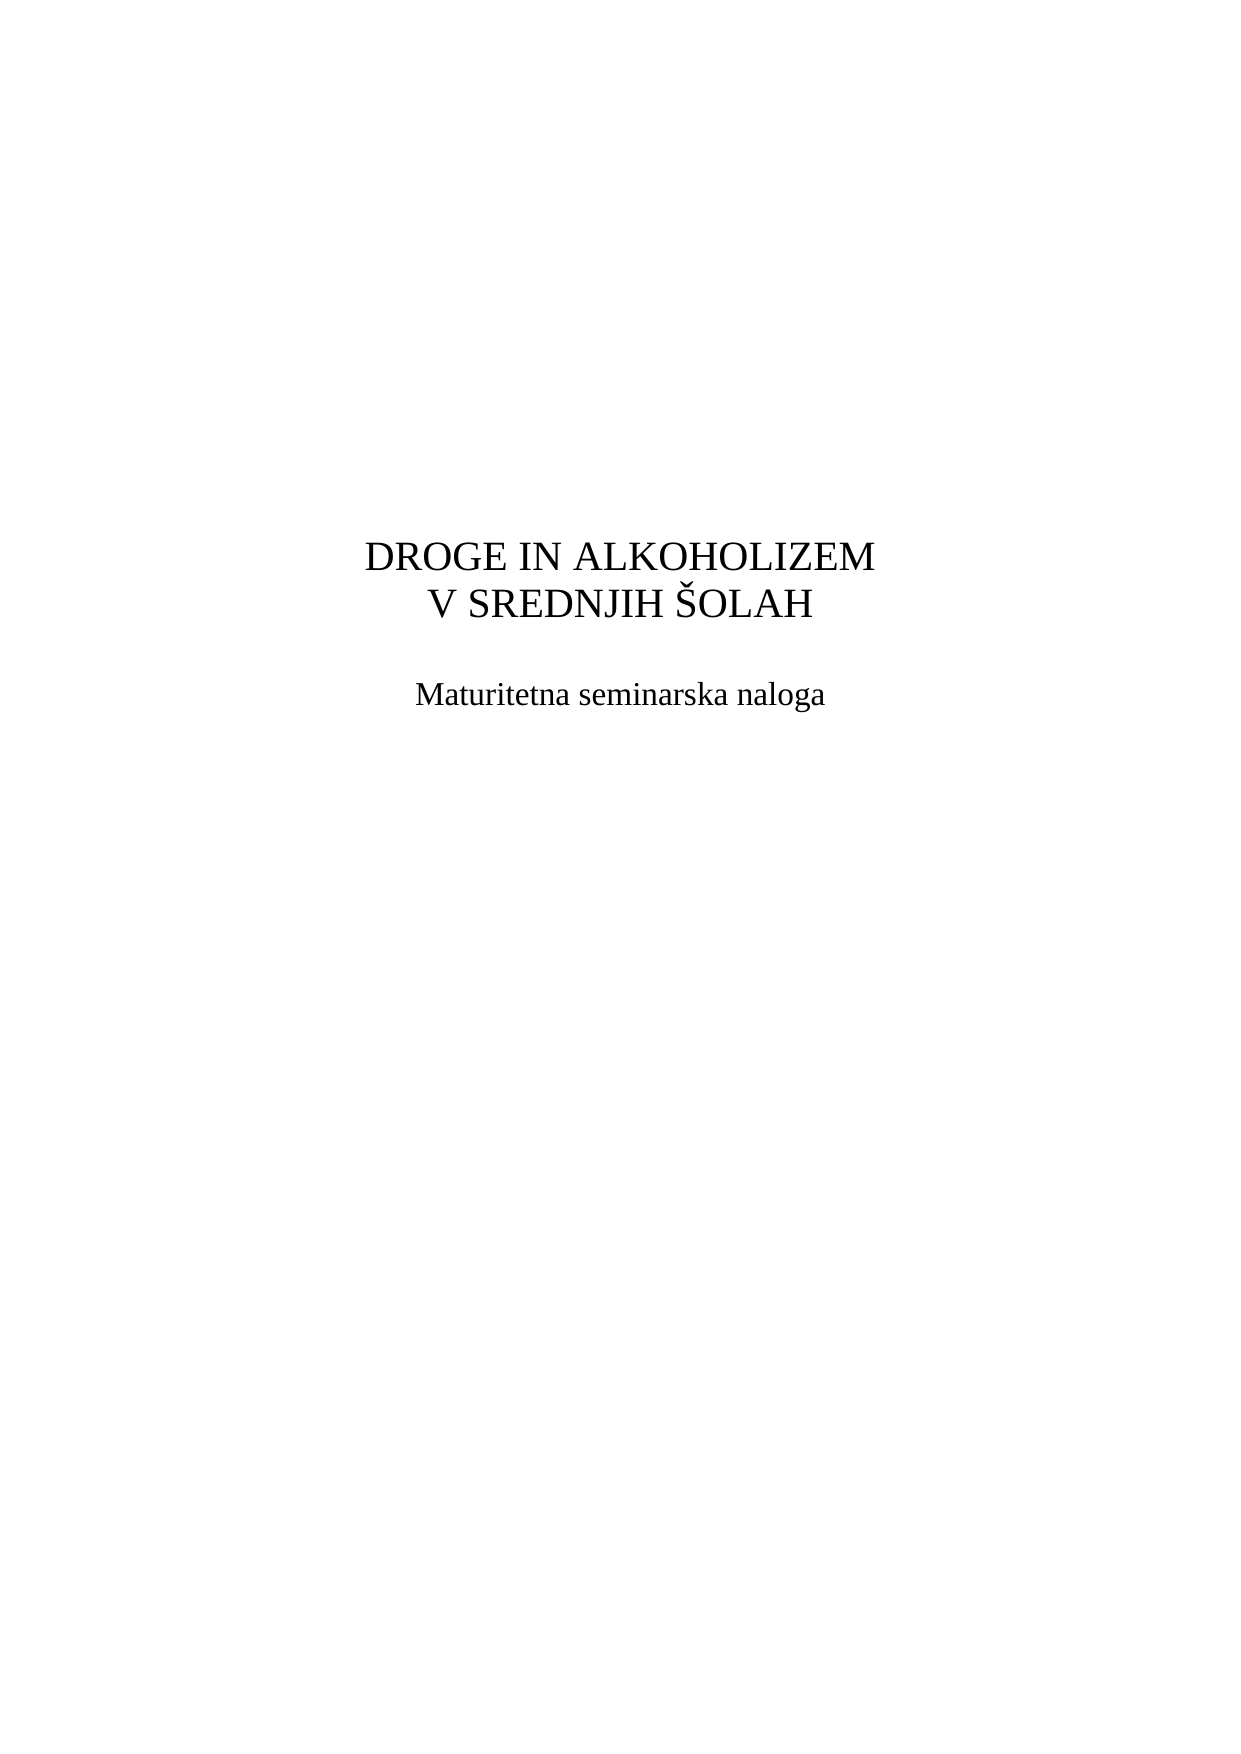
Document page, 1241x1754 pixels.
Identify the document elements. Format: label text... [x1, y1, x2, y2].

text V SREDNJIH ŠOLAH [148, 579, 1093, 627]
text Maturitetna seminarska naloga [148, 675, 1093, 713]
text DROGE IN ALKOHOLIZEM [148, 531, 1093, 579]
